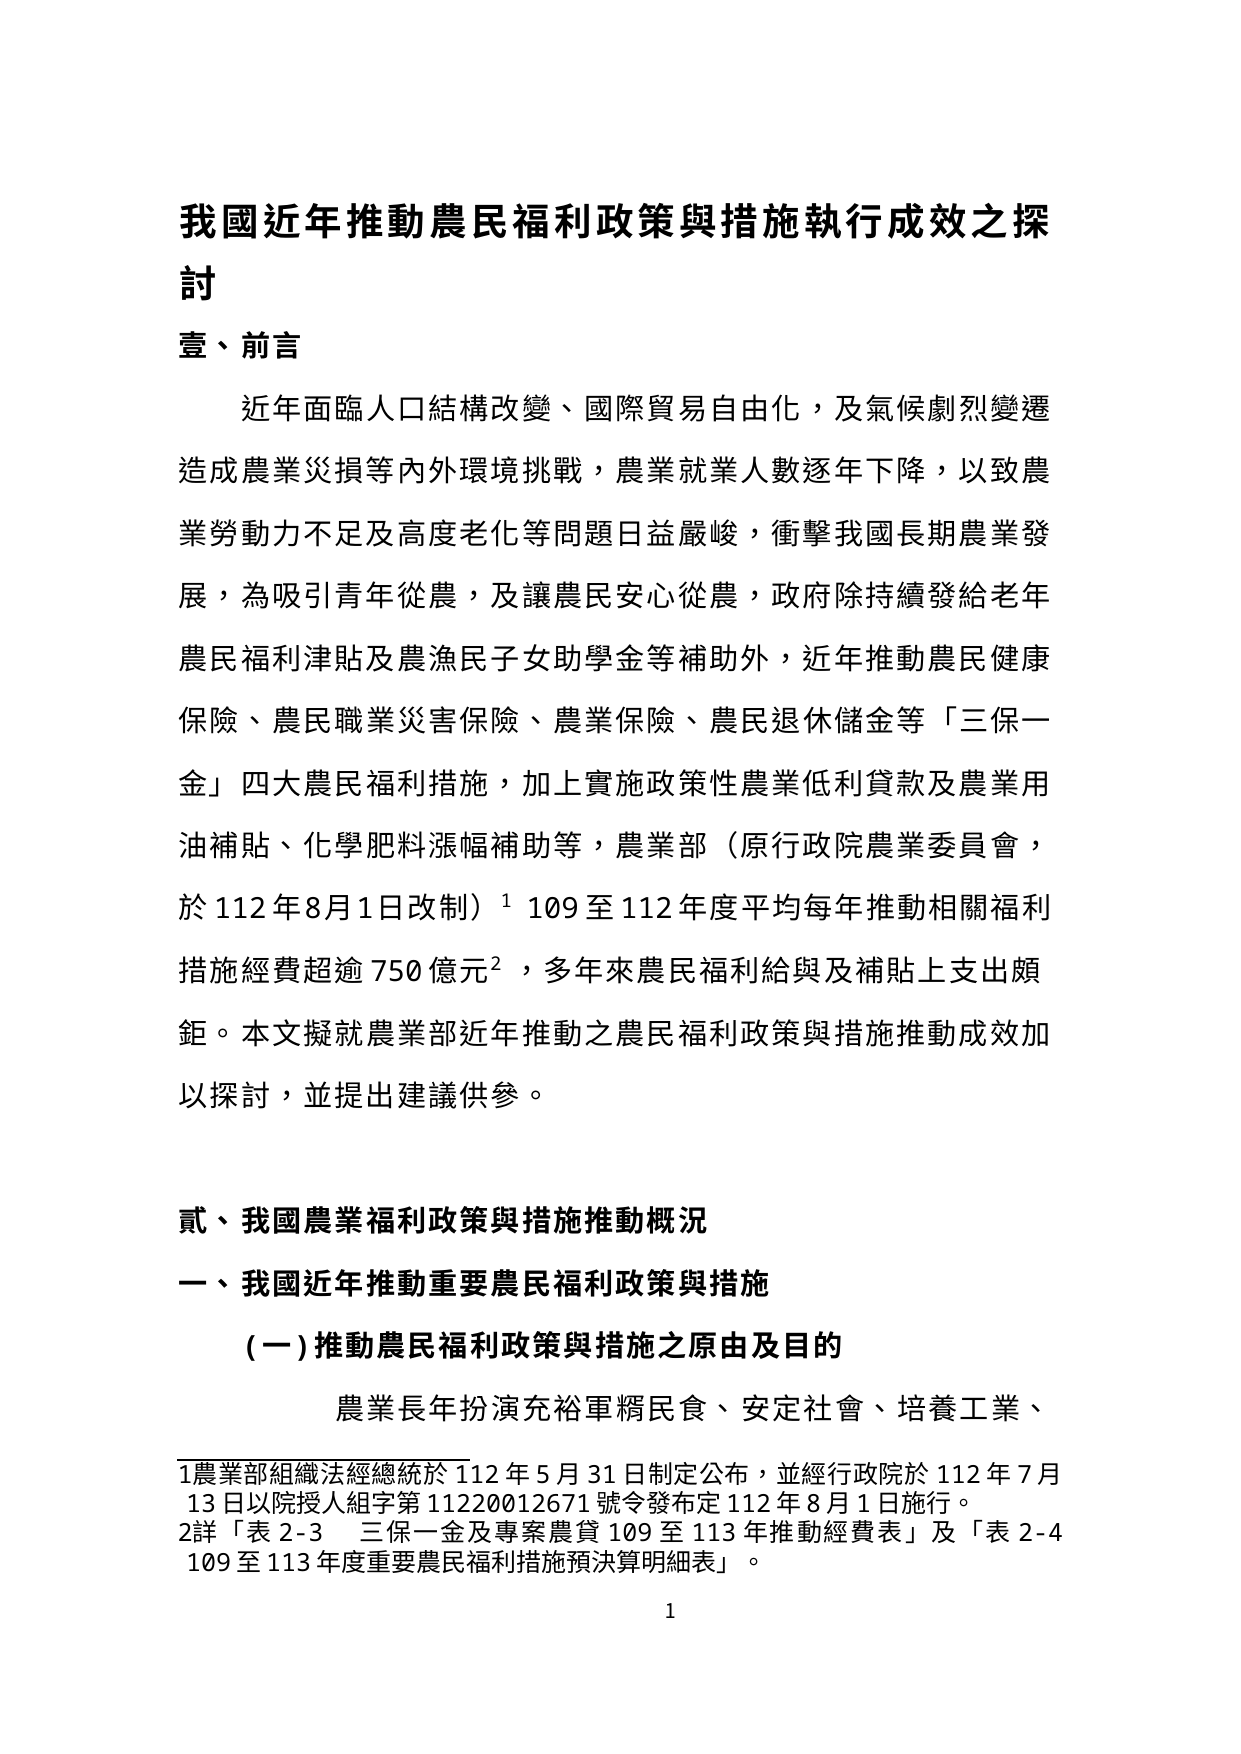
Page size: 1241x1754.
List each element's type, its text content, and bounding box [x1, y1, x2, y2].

text 我國近年推動農民福利政策與措施執行成效之探討 [177, 177, 1063, 302]
text 貳、我國農業福利政策與措施推動概況 [177, 1177, 1063, 1240]
text 壹、前言 [177, 302, 1063, 365]
text 農業部組織法經總統於112年5月31日制定公布，並經行政院於112年7月13日以院授人組字第11220012671號令發布定112年8月1日施行。 [177, 1460, 1063, 1518]
text 農業長年扮演充裕軍糈民食、安定社會、培養工業、 [266, 1365, 1063, 1427]
text 詳「表2-3 三保一金及專案農貸109至113年推動經費表」及「表2-4 109至113年度重要農民福利措施預決算明細表」。 [177, 1518, 1063, 1577]
text 近年面臨人口結構改變、國際貿易自由化，及氣候劇烈變遷造成農業災損等內外環境挑戰，農業就業人數逐年下降，以致農業勞動力不足及高度老化等問題日益嚴峻，衝擊我國長期農業發展，為吸引青年從農，及讓農民安心從農，政府除持續發給老年農民福利津貼及農漁民子女助學金等補助外，近年推動農民健康保險、農民職業災害保險、農業保險、農民退休儲金等「三保一金」四大農民福利措施，加上實施政策性農業低利貸款及農業用油補貼、化學肥料漲幅補助等，農業部（原行政院農業委員會，於112年8月1日改制）109至112年度平均每年推動相關福利措施經費超逾750億元，多年來農民福利給與及補貼上支出頗鉅。本文擬就農業部近年推動之農民福利政策與措施推動成效加以探討，並提出建議供參。 [177, 365, 1063, 1115]
text 一、我國近年推動重要農民福利政策與措施 [177, 1240, 1063, 1302]
text (一)推動農民福利政策與措施之原由及目的 [236, 1302, 1063, 1365]
